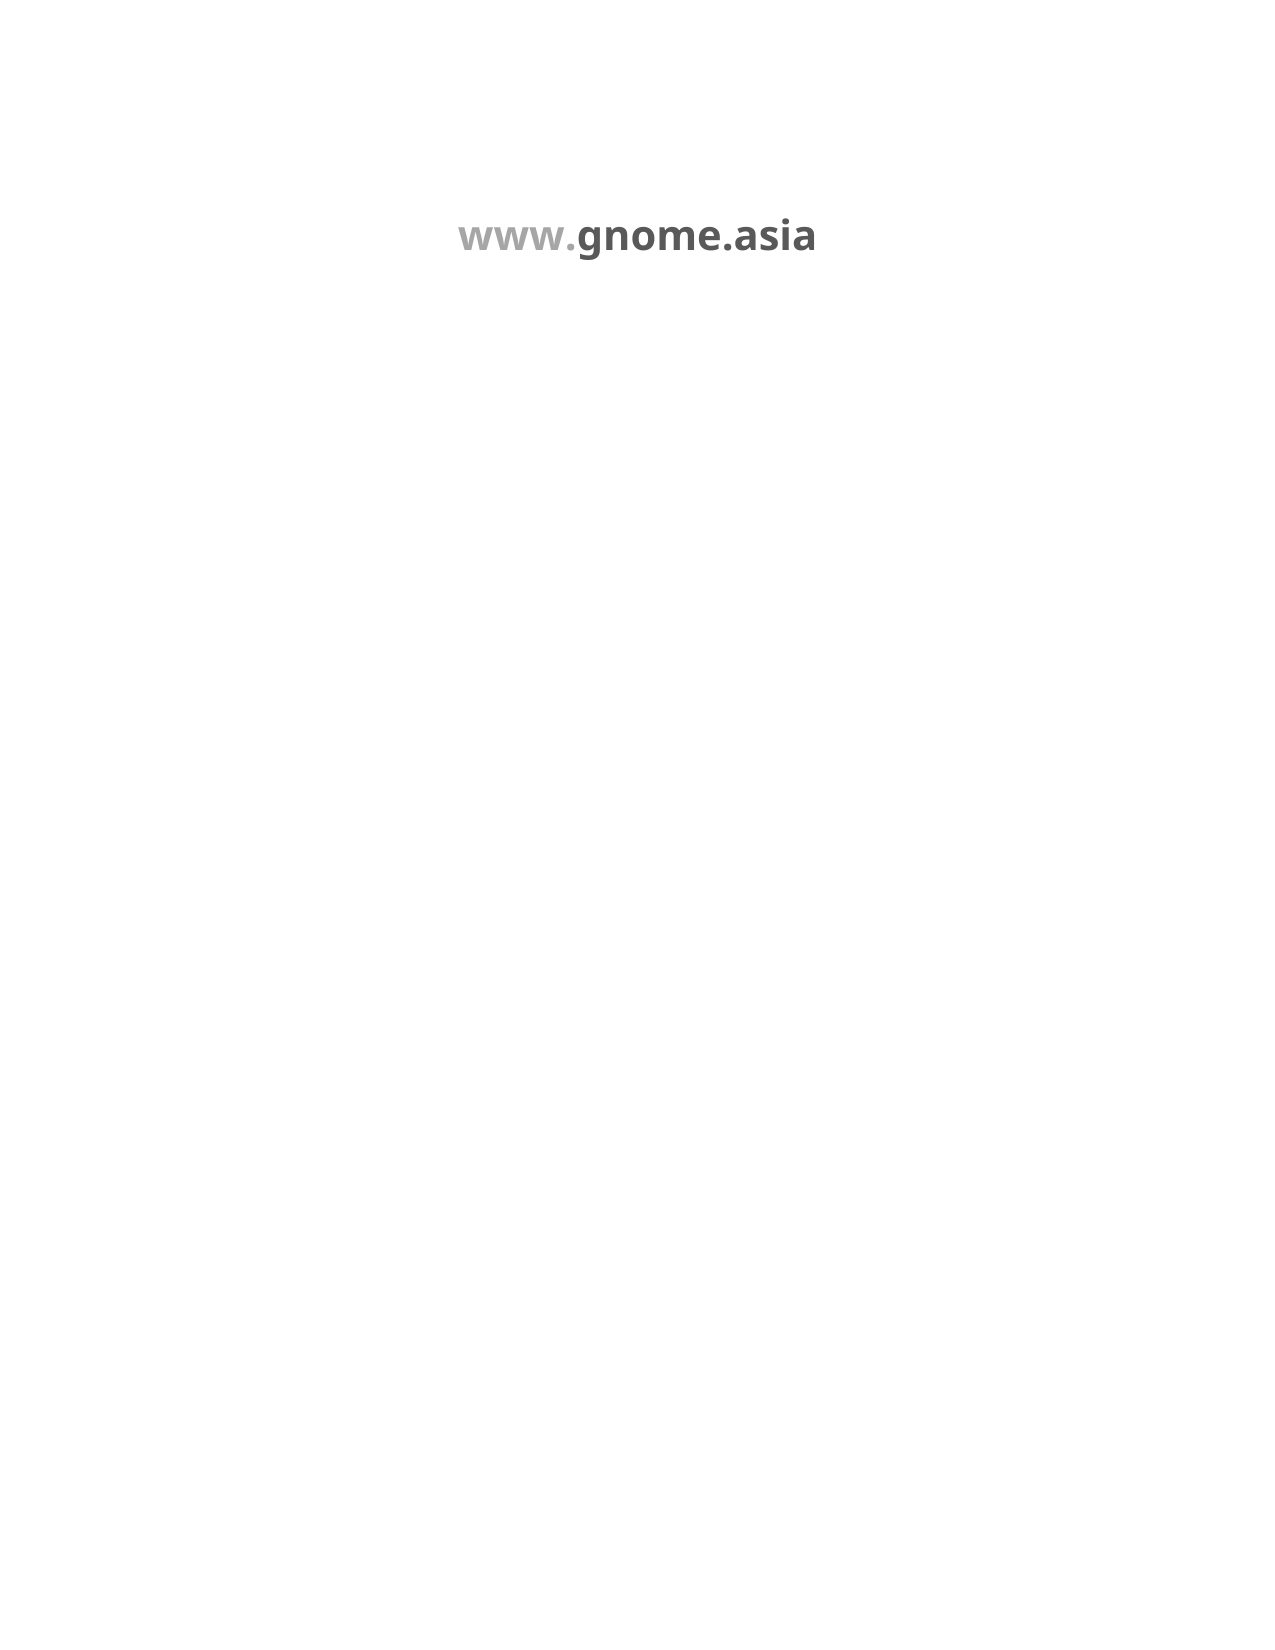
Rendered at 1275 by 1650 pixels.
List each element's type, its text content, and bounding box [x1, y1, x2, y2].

text www.gnome.asia [150, 206, 1125, 263]
